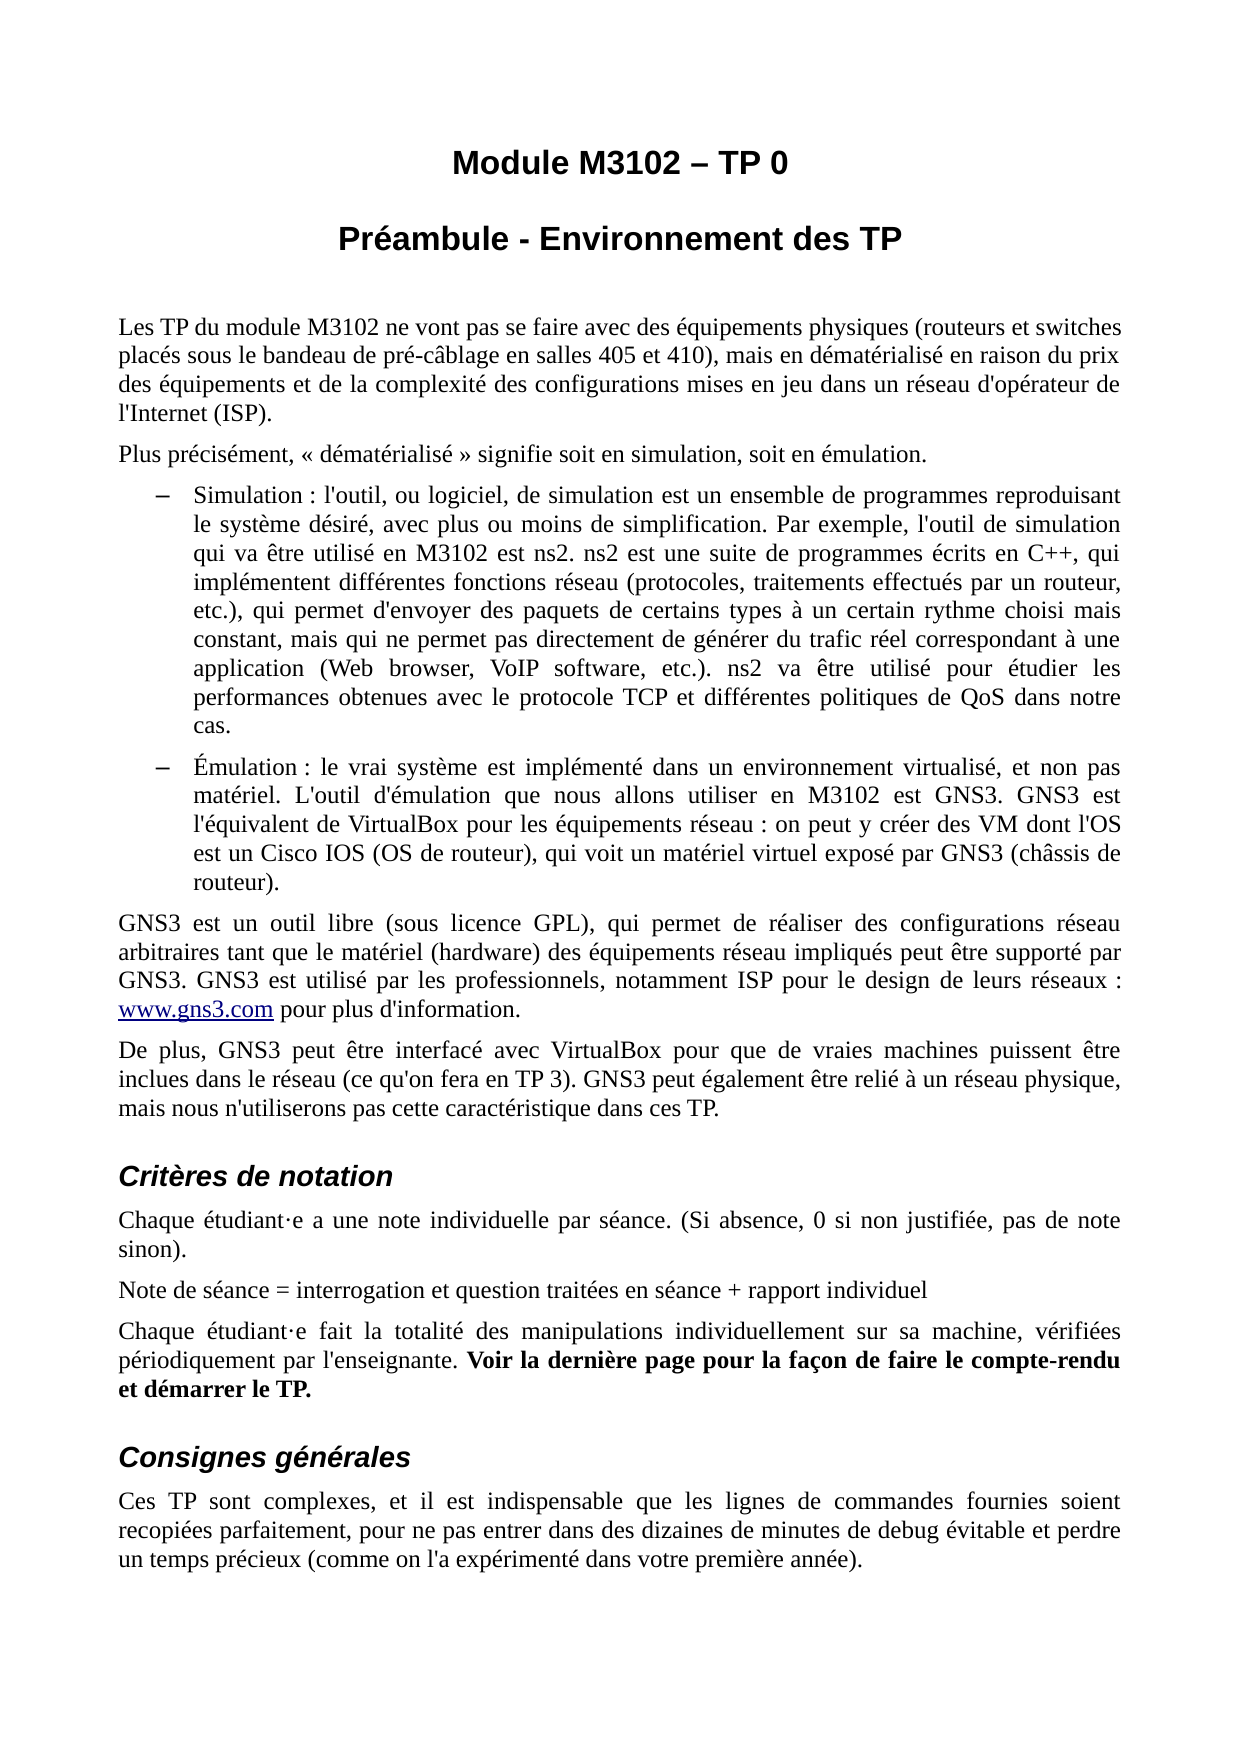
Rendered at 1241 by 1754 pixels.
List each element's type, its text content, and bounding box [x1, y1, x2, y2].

text Chaque étudiant·e a une note individuelle par séance. (Si absence, 0 si non justifiée, pas de note sinon). [118, 1205, 1122, 1263]
text Chaque étudiant·e fait la totalité des manipulations individuellement sur sa machine, vérifiées périodiquement par l'enseignante. Voir la dernière page pour la façon de faire le compte-rendu et démarrer le TP. [118, 1316, 1122, 1403]
text Note de séance = interrogation et question traitées en séance + rapport individuel [118, 1275, 1122, 1304]
text Plus précisément, « dématérialisé » signifie soit en simulation, soit en émulation. [118, 439, 1122, 468]
subtitle Préambule - Environnement des TP [118, 219, 1122, 258]
list Émulation : le vrai système est implémenté dans un environnement virtualisé, et non pas matériel. L'outil d'émulation que nous allons utiliser en M3102 est GNS3. GNS3 est l'équivalent de VirtualBox pour les équipements réseau : on peut y créer des VM dont l'OS est un Cisco IOS (OS de routeur), qui voit un matériel virtuel exposé par GNS3 (châssis de routeur). [156, 752, 1122, 895]
subtitle Critères de notation [118, 1159, 1122, 1193]
subtitle Consignes générales [118, 1440, 1122, 1474]
text GNS3 est un outil libre (sous licence GPL), qui permet de réaliser des configurations réseau arbitraires tant que le matériel (hardware) des équipements réseau impliqués peut être supporté par GNS3. GNS3 est utilisé par les professionnels, notamment ISP pour le design de leurs réseaux : www.gns3.com pour plus d'information. [118, 908, 1122, 1023]
text De plus, GNS3 peut être interfacé avec VirtualBox pour que de vraies machines puissent être inclues dans le réseau (ce qu'on fera en TP 3). GNS3 peut également être relié à un réseau physique, mais nous n'utiliserons pas cette caractéristique dans ces TP. [118, 1035, 1122, 1122]
text Ces TP sont complexes, et il est indispensable que les lignes de commandes fournies soient recopiées parfaitement, pour ne pas entrer dans des dizaines de minutes de debug évitable et perdre un temps précieux (comme on l'a expérimenté dans votre première année). [118, 1486, 1122, 1572]
list Simulation : l'outil, ou logiciel, de simulation est un ensemble de programmes reproduisant le système désiré, avec plus ou moins de simplification. Par exemple, l'outil de simulation qui va être utilisé en M3102 est ns2. ns2 est une suite de programmes écrits en C++, qui implémentent différentes fonctions réseau (protocoles, traitements effectués par un routeur, etc.), qui permet d'envoyer des paquets de certains types à un certain rythme choisi mais constant, mais qui ne permet pas directement de générer du trafic réel correspondant à une application (Web browser, VoIP software, etc.). ns2 va être utilisé pour étudier les performances obtenues avec le protocole TCP et différentes politiques de QoS dans notre cas. [156, 480, 1122, 739]
text Les TP du module M3102 ne vont pas se faire avec des équipements physiques (routeurs et switches placés sous le bandeau de pré-câblage en salles 405 et 410), mais en dématérialisé en raison du prix des équipements et de la complexité des configurations mises en jeu dans un réseau d'opérateur de l'Internet (ISP). [118, 312, 1122, 427]
subtitle Module M3102 – TP 0 [118, 143, 1122, 182]
